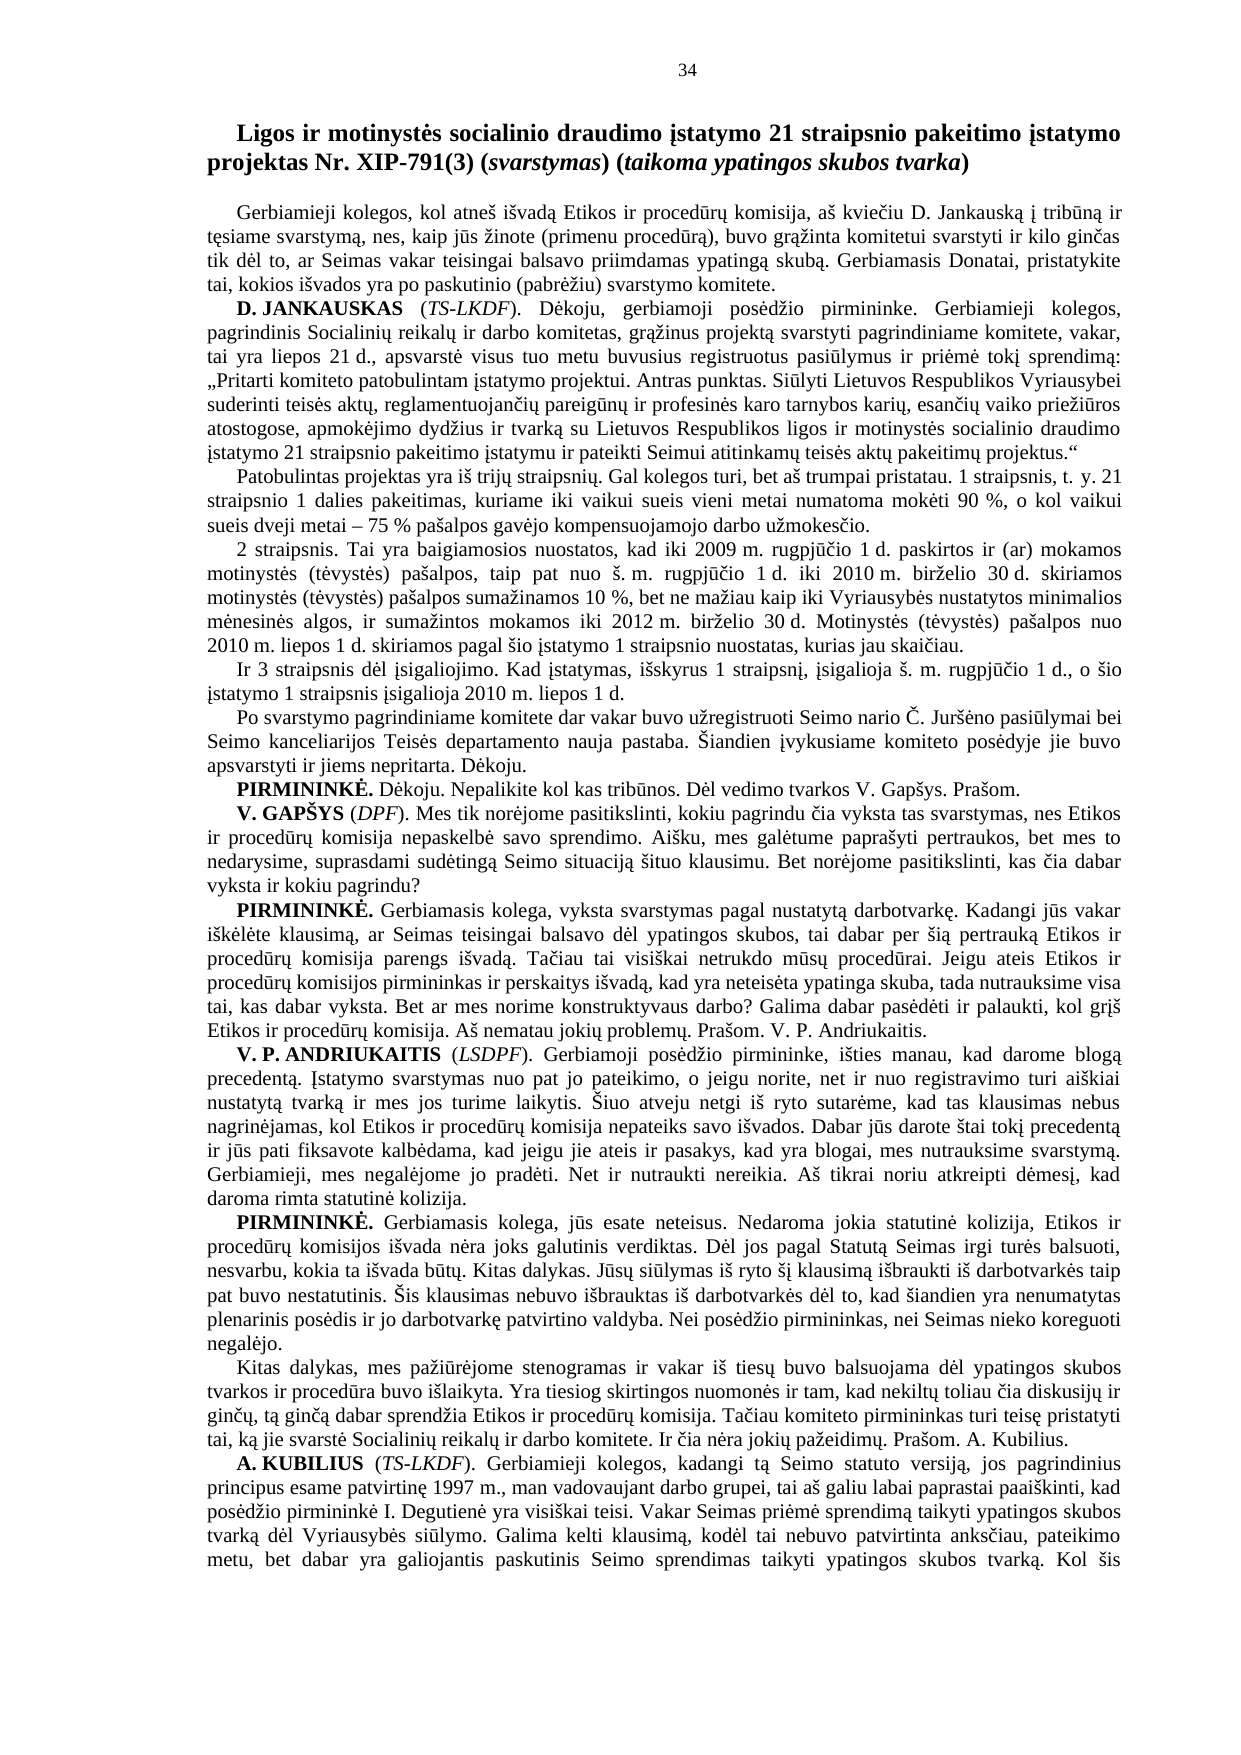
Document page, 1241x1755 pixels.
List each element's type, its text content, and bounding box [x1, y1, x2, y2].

text PIRMININKĖ. Dėkoju. Nepalikite kol kas tribūnos. Dėl vedimo tvarkos V. Gapšys. Prašom. [207, 777, 1122, 801]
text Po svarstymo pagrindiniame komitete dar vakar buvo užregistruoti Seimo nario Č. Juršėno pasiūlymai bei Seimo kanceliarijos Teisės departamento nauja pastaba. Šiandien įvykusiame komiteto posėdyje jie buvo apsvarstyti ir jiems nepritarta. Dėkoju. [207, 705, 1122, 777]
text Gerbiamieji kolegos, kol atneš išvadą Etikos ir procedūrų komisija, aš kviečiu D. Jankauską į tribūną ir tęsiame svarstymą, nes, kaip jūs žinote (primenu procedūrą), buvo grąžinta komitetui svarstyti ir kilo ginčas tik dėl to, ar Seimas vakar teisingai balsavo priimdamas ypatingą skubą. Gerbiamasis Donatai, pristatykite tai, kokios išvados yra po paskutinio (pabrėžiu) svarstymo komitete. [207, 200, 1122, 296]
text V. P. ANDRIUKAITIS (LSDPF). Gerbiamoji posėdžio pirmininke, išties manau, kad darome blogą precedentą. Įstatymo svarstymas nuo pat jo pateikimo, o jeigu norite, net ir nuo registravimo turi aiškiai nustatytą tvarką ir mes jos turime laikytis. Šiuo atveju netgi iš ryto sutarėme, kad tas klausimas nebus nagrinėjamas, kol Etikos ir procedūrų komisija nepateiks savo išvados. Dabar jūs darote štai tokį precedentą ir jūs pati fiksavote kalbėdama, kad jeigu jie ateis ir pasakys, kad yra blogai, mes nutrauksime svarstymą. Gerbiamieji, mes negalėjome jo pradėti. Net ir nutraukti nereikia. Aš tikrai noriu atkreipti dėmesį, kad daroma rimta statutinė kolizija. [207, 1042, 1122, 1210]
text V. GAPŠYS (DPF). Mes tik norėjome pasitikslinti, kokiu pagrindu čia vyksta tas svarstymas, nes Etikos ir procedūrų komisija nepaskelbė savo sprendimo. Aišku, mes galėtume paprašyti pertraukos, bet mes to nedarysime, suprasdami sudėtingą Seimo situaciją šituo klausimu. Bet norėjome pasitikslinti, kas čia dabar vyksta ir kokiu pagrindu? [207, 801, 1122, 897]
text A. KUBILIUS (TS-LKDF). Gerbiamieji kolegos, kadangi tą Seimo statuto versiją, jos pagrindinius principus esame patvirtinę 1997 m., man vadovaujant darbo grupei, tai aš galiu labai paprastai paaiškinti, kad posėdžio pirmininkė I. Degutienė yra visiškai teisi. Vakar Seimas priėmė sprendimą taikyti ypatingos skubos tvarką dėl Vyriausybės siūlymo. Galima kelti klausimą, kodėl tai nebuvo patvirtinta anksčiau, pateikimo metu, bet dabar yra galiojantis paskutinis Seimo sprendimas taikyti ypatingos skubos tvarką. Kol šis [207, 1451, 1122, 1571]
text PIRMININKĖ. Gerbiamasis kolega, jūs esate neteisus. Nedaroma jokia statutinė kolizija, Etikos ir procedūrų komisijos išvada nėra joks galutinis verdiktas. Dėl jos pagal Statutą Seimas irgi turės balsuoti, nesvarbu, kokia ta išvada būtų. Kitas dalykas. Jūsų siūlymas iš ryto šį klausimą išbraukti iš darbotvarkės taip pat buvo nestatutinis. Šis klausimas nebuvo išbrauktas iš darbotvarkės dėl to, kad šiandien yra nenumatytas plenarinis posėdis ir jo darbotvarkę patvirtino valdyba. Nei posėdžio pirmininkas, nei Seimas nieko koreguoti negalėjo. [207, 1210, 1122, 1355]
text Ligos ir motinystės socialinio draudimo įstatymo 21 straipsnio pakeitimo įstatymo projektas Nr. XIP-791(3) (svarstymas) (taikoma ypatingos skubos tvarka) [207, 118, 1122, 176]
text D. JANKAUSKAS (TS-LKDF). Dėkoju, gerbiamoji posėdžio pirmininke. Gerbiamieji kolegos, pagrindinis Socialinių reikalų ir darbo komitetas, grąžinus projektą svarstyti pagrindiniame komitete, vakar, tai yra liepos 21 d., apsvarstė visus tuo metu buvusius registruotus pasiūlymus ir priėmė tokį sprendimą: „Pritarti komiteto patobulintam įstatymo projektui. Antras punktas. Siūlyti Lietuvos Respublikos Vyriausybei suderinti teisės aktų, reglamentuojančių pareigūnų ir profesinės karo tarnybos karių, esančių vaiko priežiūros atostogose, apmokėjimo dydžius ir tvarką su Lietuvos Respublikos ligos ir motinystės socialinio draudimo įstatymo 21 straipsnio pakeitimo įstatymu ir pateikti Seimui atitinkamų teisės aktų pakeitimų projektus.“ [207, 296, 1122, 464]
text Kitas dalykas, mes pažiūrėjome stenogramas ir vakar iš tiesų buvo balsuojama dėl ypatingos skubos tvarkos ir procedūra buvo išlaikyta. Yra tiesiog skirtingos nuomonės ir tam, kad nekiltų toliau čia diskusijų ir ginčų, tą ginčą dabar sprendžia Etikos ir procedūrų komisija. Tačiau komiteto pirmininkas turi teisę pristatyti tai, ką jie svarstė Socialinių reikalų ir darbo komitete. Ir čia nėra jokių pažeidimų. Prašom. A. Kubilius. [207, 1355, 1122, 1451]
text PIRMININKĖ. Gerbiamasis kolega, vyksta svarstymas pagal nustatytą darbotvarkę. Kadangi jūs vakar iškėlėte klausimą, ar Seimas teisingai balsavo dėl ypatingos skubos, tai dabar per šią pertrauką Etikos ir procedūrų komisija parengs išvadą. Tačiau tai visiškai netrukdo mūsų procedūrai. Jeigu ateis Etikos ir procedūrų komisijos pirmininkas ir perskaitys išvadą, kad yra neteisėta ypatinga skuba, tada nutrauksime visa tai, kas dabar vyksta. Bet ar mes norime konstruktyvaus darbo? Galima dabar pasėdėti ir palaukti, kol grįš Etikos ir procedūrų komisija. Aš nematau jokių problemų. Prašom. V. P. Andriukaitis. [207, 897, 1122, 1042]
text 2 straipsnis. Tai yra baigiamosios nuostatos, kad iki 2009 m. rugpjūčio 1 d. paskirtos ir (ar) mokamos motinystės (tėvystės) pašalpos, taip pat nuo š. m. rugpjūčio 1 d. iki 2010 m. birželio 30 d. skiriamos motinystės (tėvystės) pašalpos sumažinamos 10 %, bet ne mažiau kaip iki Vyriausybės nustatytos minimalios mėnesinės algos, ir sumažintos mokamos iki 2012 m. birželio 30 d. Motinystės (tėvystės) pašalpos nuo 2010 m. liepos 1 d. skiriamos pagal šio įstatymo 1 straipsnio nuostatas, kurias jau skaičiau. [207, 537, 1122, 657]
text Ir 3 straipsnis dėl įsigaliojimo. Kad įstatymas, išskyrus 1 straipsnį, įsigalioja š. m. rugpjūčio 1 d., o šio įstatymo 1 straipsnis įsigalioja 2010 m. liepos 1 d. [207, 657, 1122, 705]
text Patobulintas projektas yra iš trijų straipsnių. Gal kolegos turi, bet aš trumpai pristatau. 1 straipsnis, t. y. 21 straipsnio 1 dalies pakeitimas, kuriame iki vaikui sueis vieni metai numatoma mokėti 90 %, o kol vaikui sueis dveji metai – 75 % pašalpos gavėjo kompensuojamojo darbo užmokesčio. [207, 464, 1122, 537]
